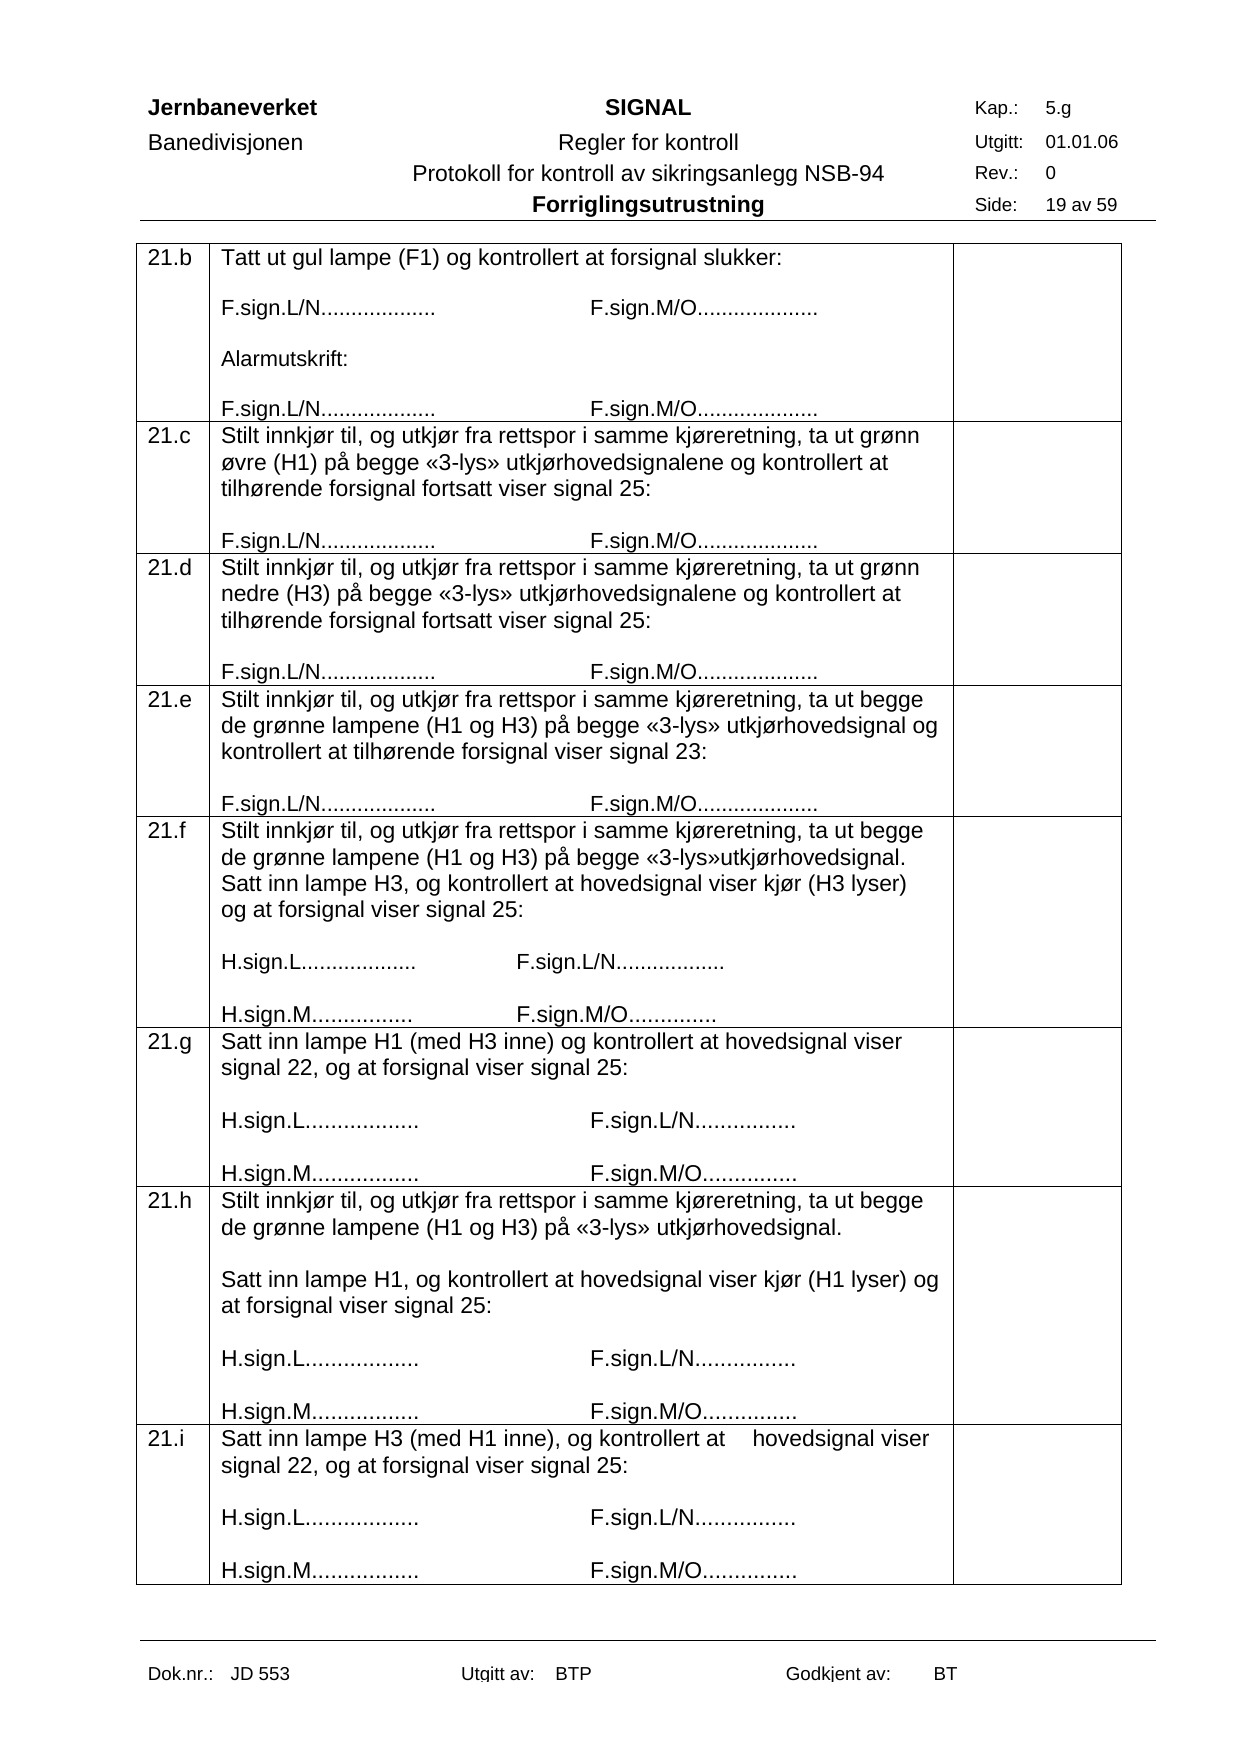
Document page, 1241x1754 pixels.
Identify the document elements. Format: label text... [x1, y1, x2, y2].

table_cell 21.i [137, 1425, 209, 1583]
table_cell 21.f [137, 817, 209, 1027]
table_cell Stilt innkjør til, og utkjør fra rettspor i samme kjøreretning, ta ut begge de grønne lampene (H1 og H3) på begge «3-lys»utkjørhovedsignal. Satt inn lampe H3, og kontrollert at hovedsignal viser kjør (H3 lyser) og at forsignal viser signal 25: H.sign.L................... F.sign.L/N.................. H.sign.M................ F.sign.M/O.............. [210, 817, 953, 1027]
table_cell [954, 1425, 1121, 1583]
table_cell [954, 244, 1121, 421]
table_cell [954, 686, 1121, 816]
table_cell Stilt innkjør til, og utkjør fra rettspor i samme kjøreretning, ta ut begge de grønne lampene (H1 og H3) på begge «3-lys» utkjørhovedsignal og kontrollert at tilhørende forsignal viser signal 23: F.sign.L/N................... F.sign.M/O.................... [210, 686, 953, 816]
table_cell [954, 554, 1121, 684]
table_cell 21.g [137, 1028, 209, 1186]
table_cell 21.d [137, 554, 209, 684]
table_cell 21.e [137, 686, 209, 816]
table_cell [954, 1187, 1121, 1424]
table_cell 21.c [137, 422, 209, 553]
table_cell Tatt ut gul lampe (F1) og kontrollert at forsignal slukker: F.sign.L/N................... F.sign.M/O.................... Alarmutskrift: F.sign.L/N................... F.sign.M/O.................... [210, 244, 953, 421]
table_cell [954, 817, 1121, 1027]
table_cell Stilt innkjør til, og utkjør fra rettspor i samme kjøreretning, ta ut begge de grønne lampene (H1 og H3) på «3-lys» utkjørhovedsignal. Satt inn lampe H1, og kontrollert at hovedsignal viser kjør (H1 lyser) og at forsignal viser signal 25: H.sign.L.................. F.sign.L/N................ H.sign.M................. F.sign.M/O............... [210, 1187, 953, 1424]
table_cell Satt inn lampe H3 (med H1 inne), og kontrollert at hovedsignal viser signal 22, og at forsignal viser signal 25: H.sign.L.................. F.sign.L/N................ H.sign.M................. F.sign.M/O............... [210, 1425, 953, 1583]
table_cell Stilt innkjør til, og utkjør fra rettspor i samme kjøreretning, ta ut grønn nedre (H3) på begge «3-lys» utkjørhovedsignalene og kontrollert at tilhørende forsignal fortsatt viser signal 25: F.sign.L/N................... F.sign.M/O.................... [210, 554, 953, 684]
table_cell Stilt innkjør til, og utkjør fra rettspor i samme kjøreretning, ta ut grønn øvre (H1) på begge «3-lys» utkjørhovedsignalene og kontrollert at tilhørende forsignal fortsatt viser signal 25: F.sign.L/N................... F.sign.M/O.................... [210, 422, 953, 553]
table_cell 21.h [137, 1187, 209, 1424]
table_cell 21.b [137, 244, 209, 421]
table_cell Satt inn lampe H1 (med H3 inne) og kontrollert at hovedsignal viser signal 22, og at forsignal viser signal 25: H.sign.L.................. F.sign.L/N................ H.sign.M................. F.sign.M/O............... [210, 1028, 953, 1186]
table_cell [954, 1028, 1121, 1186]
table_cell [954, 422, 1121, 553]
